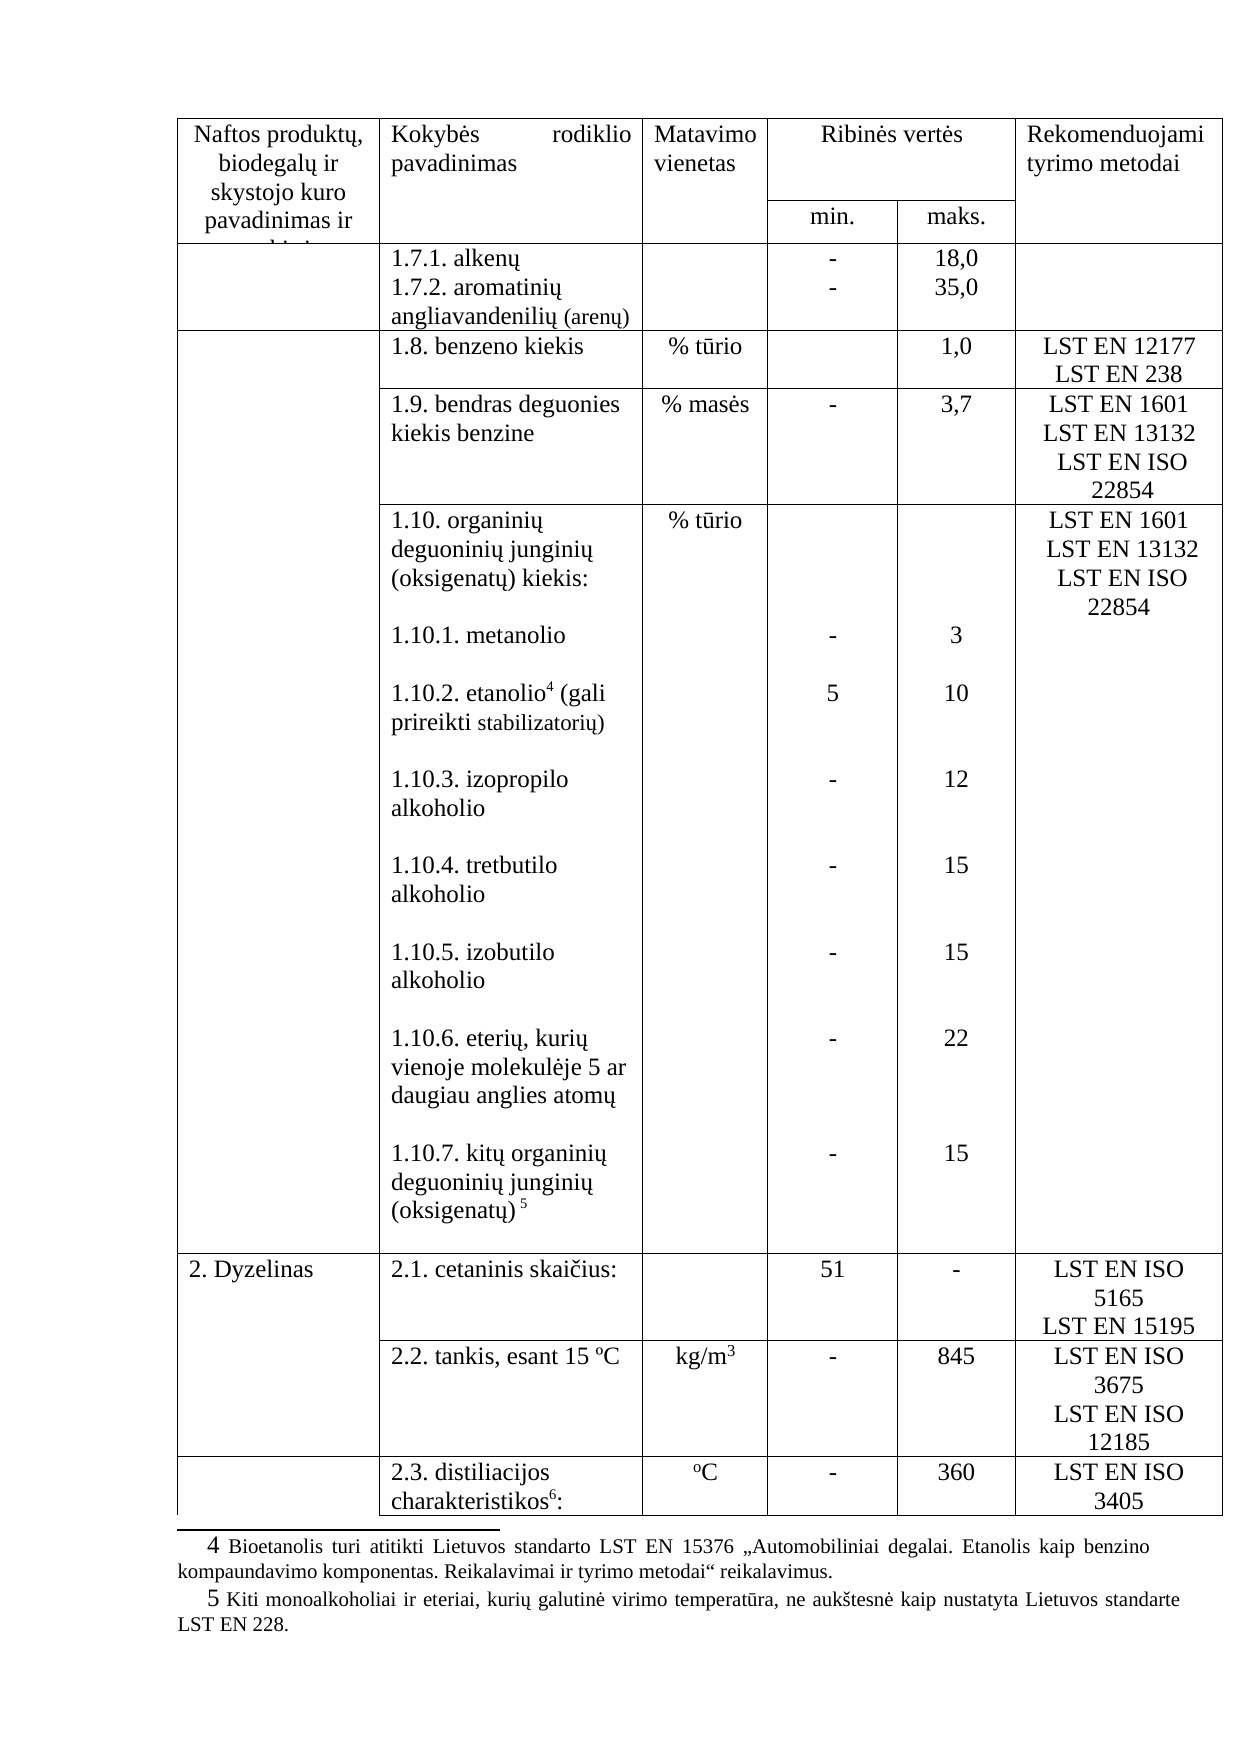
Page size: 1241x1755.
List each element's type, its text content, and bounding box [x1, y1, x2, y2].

table_cell 2. Dyzelinas [178, 1254, 379, 1340]
table_header Naftos produktų, biodegalų ir skystojo kuro pavadinimas ir paskirtis [178, 119, 379, 242]
table_cell [1016, 244, 1222, 330]
table_cell [178, 1457, 379, 1515]
table_cell 1.7.1. alkenų 1.7.2. aromatinių angliavandenilių (arenų) [380, 244, 642, 330]
table_header Kokybės rodiklio pavadinimas [380, 119, 642, 242]
table_header Ribinės vertės [768, 119, 1015, 200]
table_cell - [768, 389, 897, 504]
table_cell 18,0 35,0 [898, 244, 1015, 330]
table_cell 2.3. distiliacijos charakteristikos: 95 % distiliato kiekis, esant atitinkamai temperatūrai [380, 1457, 642, 1515]
table_cell 360 [898, 1457, 1015, 1515]
table_cell - [898, 1254, 1015, 1340]
table_cell 1.9. bendras deguonies kiekis benzine [380, 389, 642, 504]
table_header Rekomenduojami tyrimo metodai [1016, 119, 1222, 242]
table_cell % tūrio [643, 331, 767, 388]
table_cell - [768, 1457, 897, 1515]
table_cell LST EN ISO 3405 [1016, 1457, 1222, 1515]
table_cell - - [768, 244, 897, 330]
table_cell 2.2. tankis, esant 15 ºC [380, 1341, 642, 1456]
table_cell 1.8. benzeno kiekis [380, 331, 642, 388]
table_cell % masės [643, 389, 767, 504]
table_cell % tūrio [643, 505, 767, 1253]
table_cell LST EN ISO 3675 LST EN ISO 12185 [1016, 1341, 1222, 1456]
table_cell 2.1. cetaninis skaičius: [380, 1254, 642, 1340]
table_cell [768, 331, 897, 388]
table_cell LST EN 1601 LST EN 13132 LST EN ISO 22854 [1016, 389, 1222, 504]
table_cell 1.10. organinių deguoninių junginių (oksigenatų) kiekis: 1.10.1. metanolio 1.10.2. etanolio (gali prireikti stabilizatorių) 1.10.3. izopropilo alkoholio 1.10.4. tretbutilo alkoholio 1.10.5. izobutilo alkoholio 1.10.6. eterių, kurių vienoje molekulėje 5 ar daugiau anglies atomų 1.10.7. kitų organinių deguoninių junginių (oksigenatų) [380, 505, 642, 1253]
table_header Matavimo vienetas [643, 119, 767, 242]
table_cell LST EN 12177 LST EN 238 [1016, 331, 1222, 388]
table_cell 845 [898, 1341, 1015, 1456]
table_cell - [768, 1341, 897, 1456]
table_cell 3,7 [898, 389, 1015, 504]
table_cell [178, 331, 379, 388]
table_cell 51 [768, 1254, 897, 1340]
table_cell 1,0 [898, 331, 1015, 388]
table_cell [178, 1340, 379, 1456]
table_cell LST EN 1601 LST EN 13132 LST EN ISO 22854 [1016, 505, 1222, 1253]
table_cell - 5 - - - - - [768, 505, 897, 1253]
table_cell kg/m3 [643, 1341, 767, 1456]
table_cell LST EN ISO 5165 LST EN 15195 [1016, 1254, 1222, 1340]
table_cell min. [768, 201, 897, 242]
table_cell [178, 388, 379, 504]
table_cell [643, 244, 767, 330]
table_cell [178, 504, 379, 1253]
table_cell [178, 244, 379, 330]
table_cell oC [643, 1457, 767, 1515]
table_cell [643, 1254, 767, 1340]
table_cell 3 10 12 15 15 22 15 [898, 505, 1015, 1253]
table_cell maks. [898, 201, 1015, 242]
